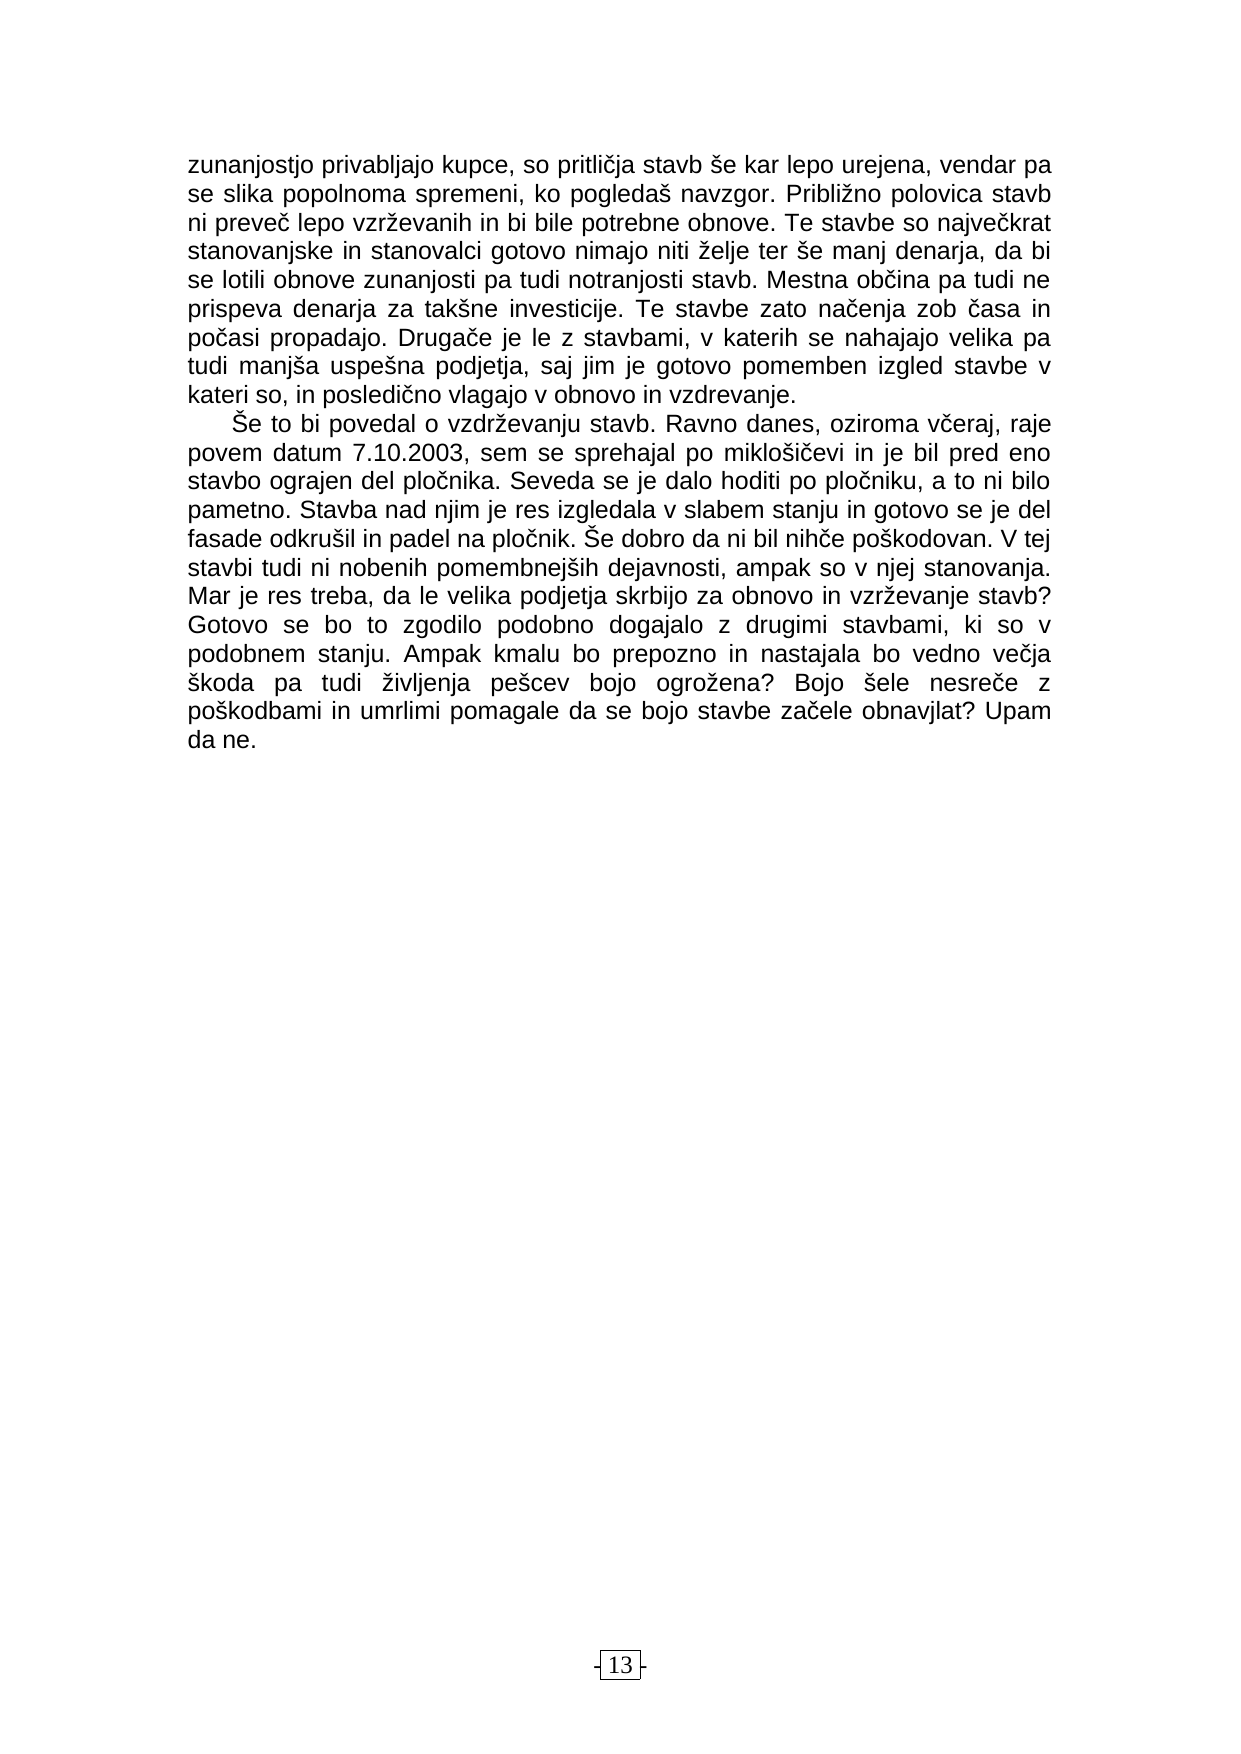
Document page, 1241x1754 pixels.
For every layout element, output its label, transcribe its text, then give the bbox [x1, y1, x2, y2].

text Še to bi povedal o vzdrževanju stavb. Ravno danes, oziroma včeraj, raje povem datum 7.10.2003, sem se sprehajal po miklošičevi in je bil pred eno stavbo ograjen del pločnika. Seveda se je dalo hoditi po pločniku, a to ni bilo pametno. Stavba nad njim je res izgledala v slabem stanju in gotovo se je del fasade odkrušil in padel na pločnik. Še dobro da ni bil nihče poškodovan. V tej stavbi tudi ni nobenih pomembnejših dejavnosti, ampak so v njej stanovanja. Mar je res treba, da le velika podjetja skrbijo za obnovo in vzrževanje stavb? Gotovo se bo to zgodilo podobno dogajalo z drugimi stavbami, ki so v podobnem stanju. Ampak kmalu bo prepozno in nastajala bo vedno večja škoda pa tudi življenja pešcev bojo ogrožena? Bojo šele nesreče z poškodbami in umrlimi pomagale da se bojo stavbe začele obnavjlat? Upam da ne. [187, 409, 1053, 754]
text zunanjostjo privabljajo kupce, so pritličja stavb še kar lepo urejena, vendar pa se slika popolnoma spremeni, ko pogledaš navzgor. Približno polovica stavb ni preveč lepo vzrževanih in bi bile potrebne obnove. Te stavbe so največkrat stanovanjske in stanovalci gotovo nimajo niti želje ter še manj denarja, da bi se lotili obnove zunanjosti pa tudi notranjosti stavb. Mestna občina pa tudi ne prispeva denarja za takšne investicije. Te stavbe zato načenja zob časa in počasi propadajo. Drugače je le z stavbami, v katerih se nahajajo velika pa tudi manjša uspešna podjetja, saj jim je gotovo pomemben izgled stavbe v kateri so, in posledično vlagajo v obnovo in vzdrevanje. [187, 150, 1053, 409]
